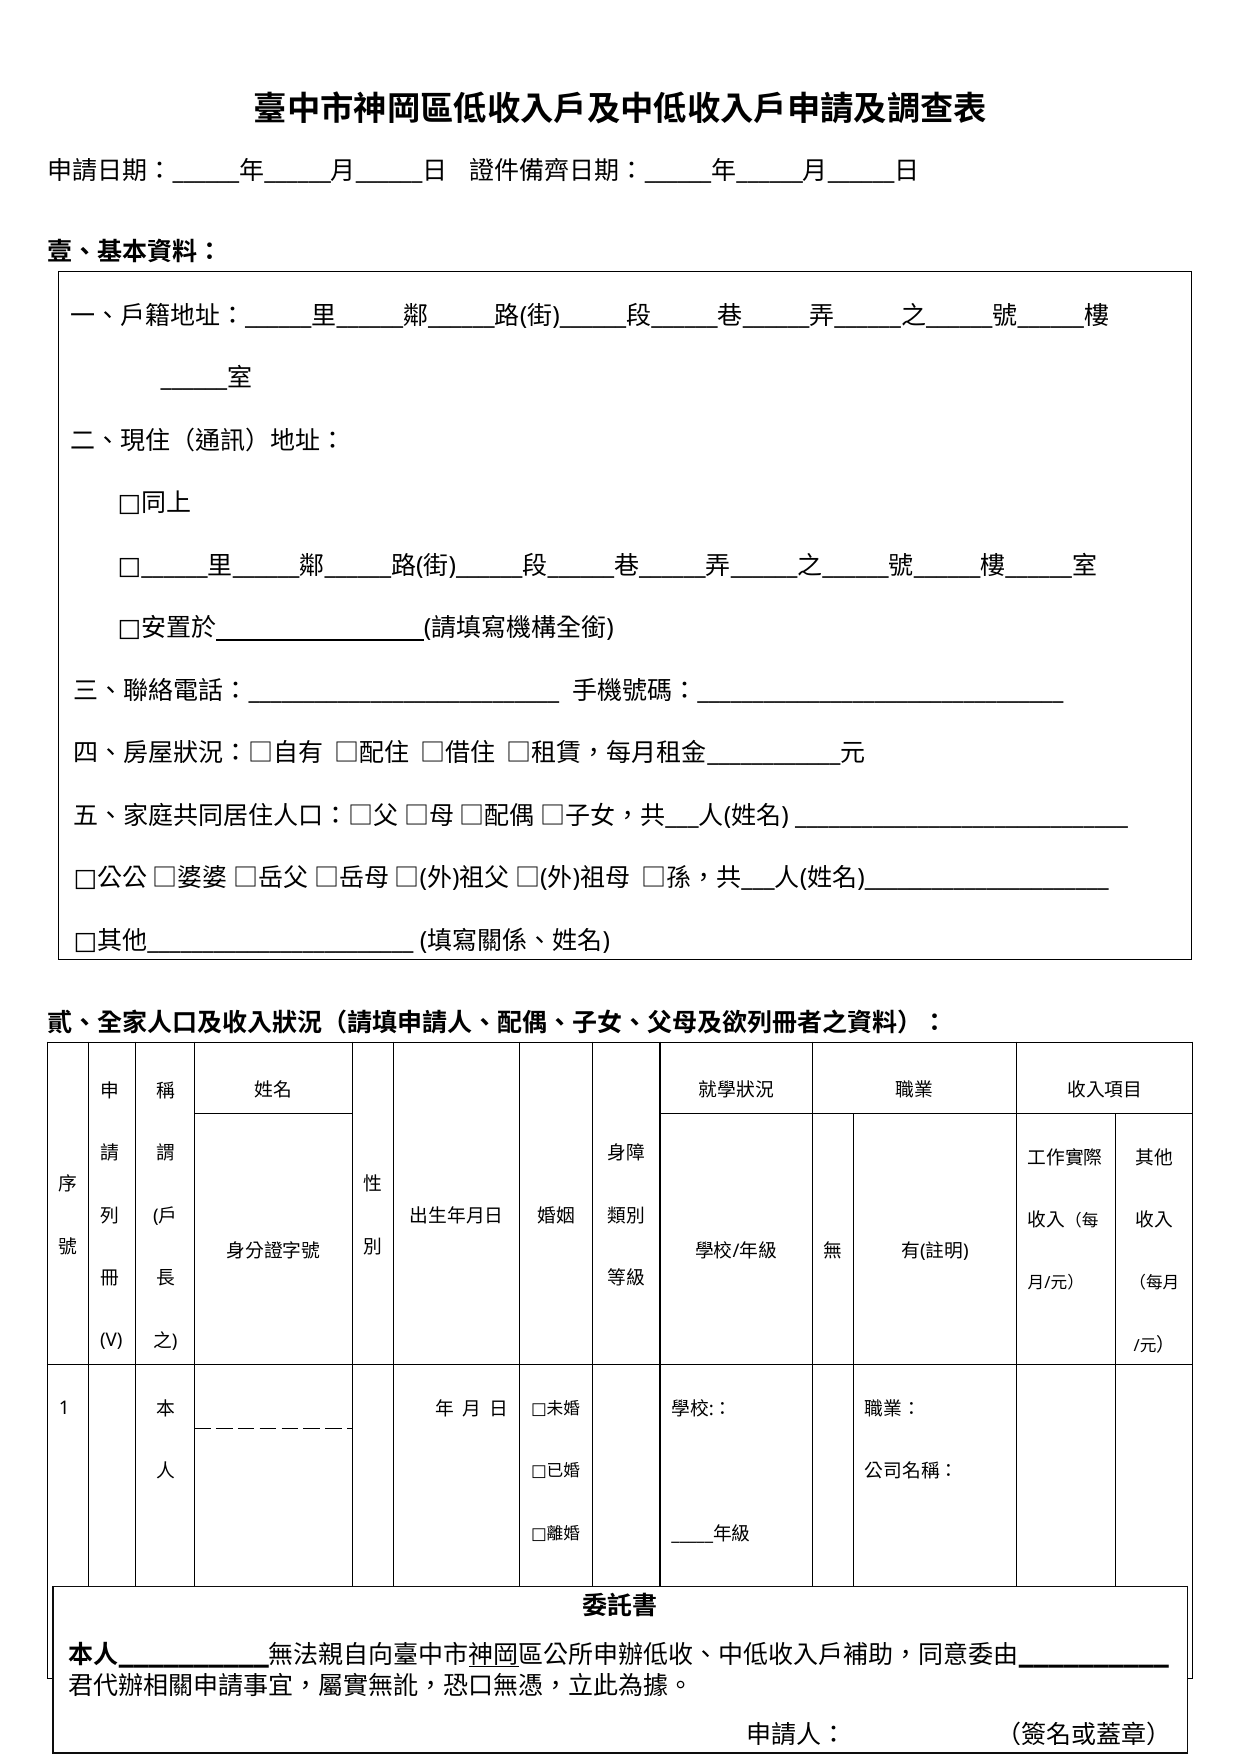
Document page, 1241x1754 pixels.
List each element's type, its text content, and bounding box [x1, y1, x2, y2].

text 臺中市神岡區低收入戶及中低收入戶申請及調查表 [47, 64, 1193, 127]
table_header 婚姻 [520, 1043, 592, 1364]
table_header 性別 [353, 1043, 393, 1364]
table_cell 學校/年級 [661, 1114, 812, 1364]
table_cell [353, 1365, 393, 1586]
table_header 稱謂(戶長之) [136, 1043, 194, 1364]
table_header 收入項目 [1017, 1043, 1192, 1113]
table_header 職業 [813, 1043, 1016, 1113]
table_cell [195, 1428, 352, 1586]
text 本人__________無法親自向臺中市神岡區公所申辦低收、中低收入戶補助，同意委由__________君代辦相關申請事宜，屬實無訛，恐口無憑，立此為據。 [69, 1638, 1172, 1701]
text 貳、全家人口及收入狀況（請填申請人、配偶、子女、父母及欲列冊者之資料）： [47, 979, 1193, 1042]
table_cell [593, 1365, 659, 1586]
text [54, 1587, 1187, 1752]
table_cell 1 [48, 1365, 88, 1678]
table_header 申請 列冊(V) [89, 1043, 135, 1364]
table_cell [1017, 1365, 1115, 1586]
table_cell 工作實際收入（每月/元） [1017, 1114, 1115, 1364]
text 委託書 [69, 1595, 1172, 1620]
table_header 就學狀況 [661, 1043, 812, 1113]
table_header 身障類別等級 [593, 1043, 659, 1364]
table_cell 年 月 日 [394, 1365, 519, 1586]
table_cell 職業： 公司名稱： [854, 1365, 1016, 1586]
table_cell 其他收入（每月/元） [1116, 1114, 1192, 1364]
table_cell 身分證字號 [195, 1114, 352, 1364]
text 壹、基本資料： [47, 208, 1193, 271]
table_header 序號 [48, 1043, 88, 1364]
table_header 姓名 [195, 1043, 352, 1113]
table_cell [1116, 1365, 1192, 1678]
table_cell [89, 1365, 135, 1586]
table_cell □未婚 □已婚 □離婚 □喪偶 [520, 1365, 592, 1586]
table_cell 有(註明) [854, 1114, 1016, 1364]
table_header 出生年月日 [394, 1043, 519, 1364]
text 申請人： （簽名或蓋章） [69, 1720, 1172, 1745]
table_cell [195, 1365, 352, 1428]
table_cell 無 [813, 1114, 853, 1364]
text 申請日期：______年______月______日 證件備齊日期：______年______月______日 [47, 127, 1193, 189]
table_cell [813, 1365, 853, 1586]
table_cell 本人 [136, 1365, 194, 1586]
table_header 一、戶籍地址：______里______鄰______路(街)______段______巷______弄______之______號______樓 ______室 二、現住（通訊）地址： □同上 □______里______鄰______路(街)______段______巷______弄______之______號______樓______室 □安置於 (請填寫機構全銜) 三、聯絡電話：____________________________ 手機號碼：_________________________________ 四、房屋狀況：□自有 □配住 □借住 □租賃，每月租金____________元 五、家庭共同居住人口：□父 □母 □配偶 □子女，共___人(姓名) ______________________________ □公公 □婆婆 □岳父 □岳母 □(外)祖父 □(外)祖母 □孫，共___人(姓名)______________________ □其他________________________ (填寫關係、姓名) [59, 272, 1191, 959]
table_cell 學校:： _____年級 □日間部 □夜間部 [661, 1365, 812, 1586]
